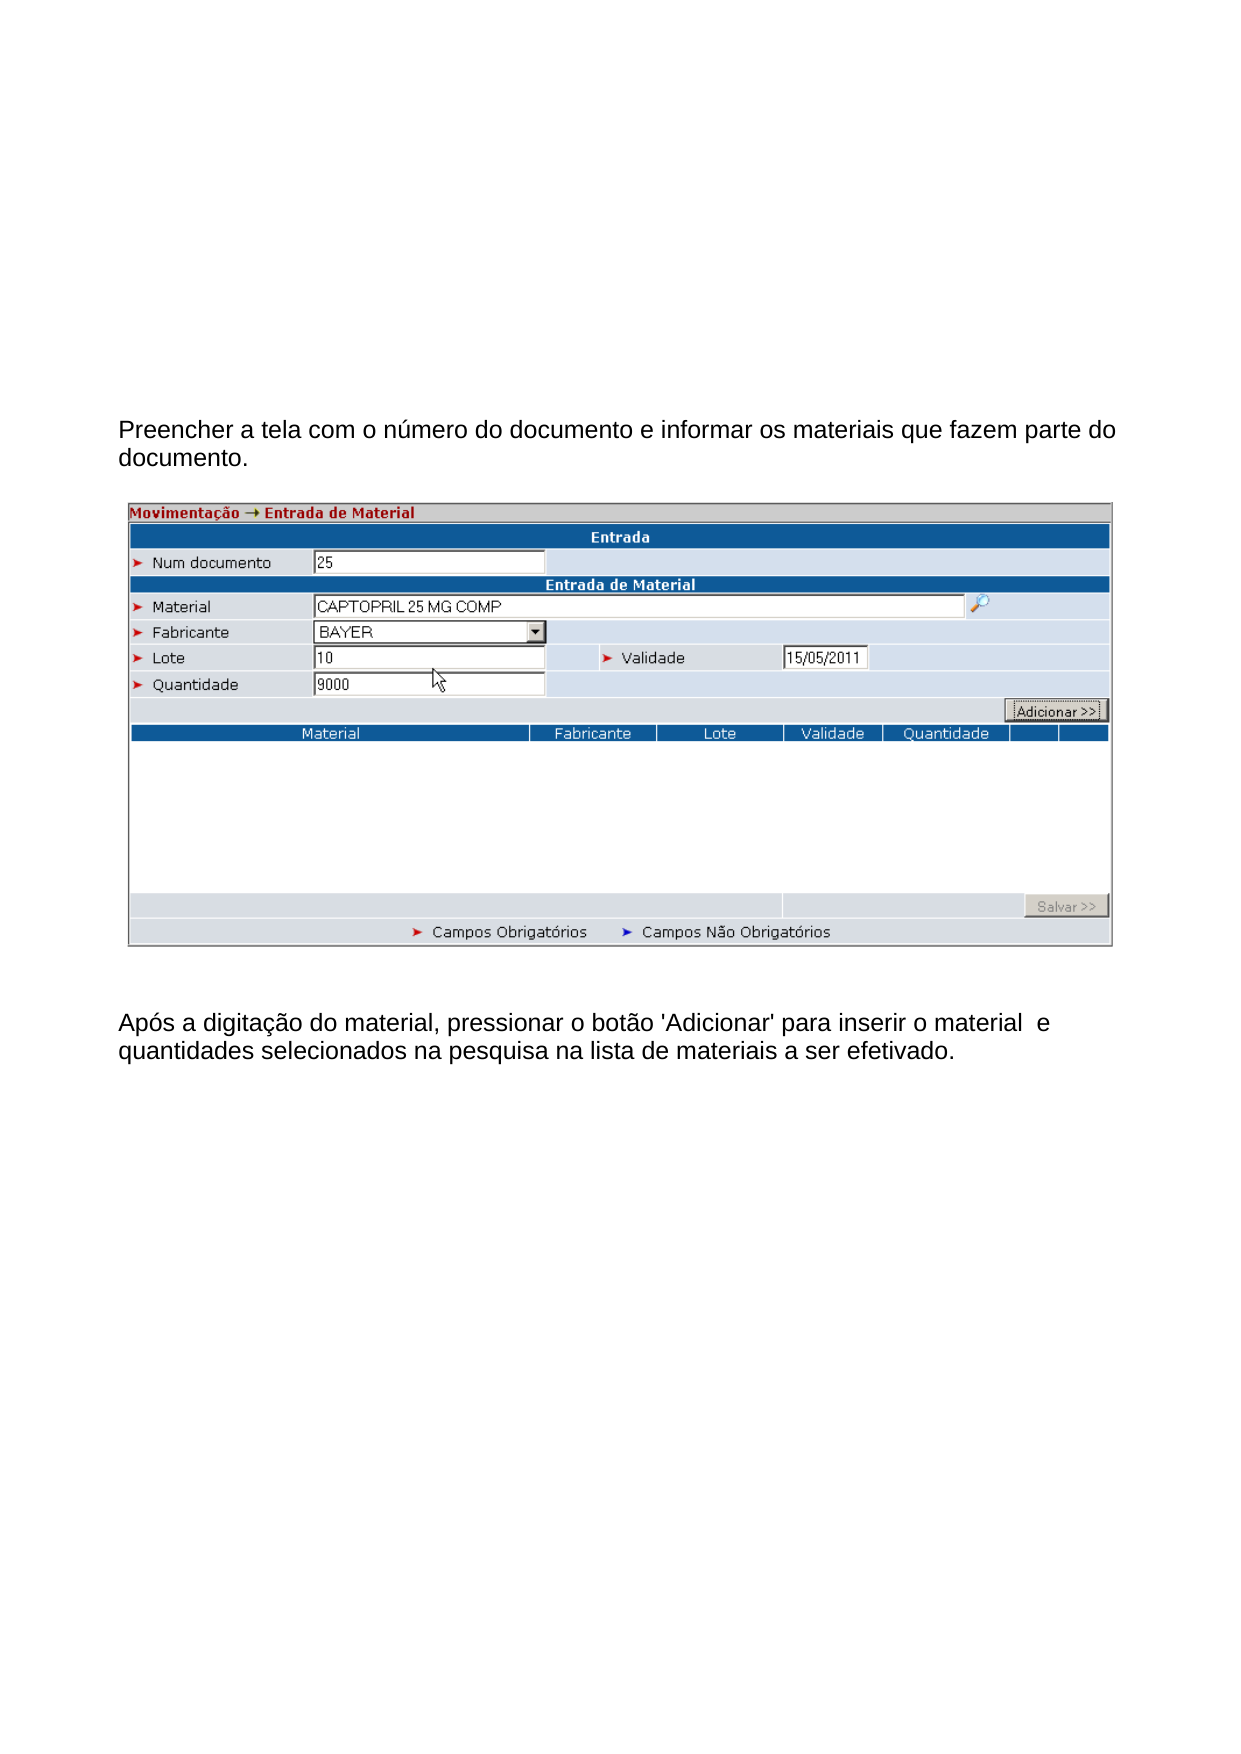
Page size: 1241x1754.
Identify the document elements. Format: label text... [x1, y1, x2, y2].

text Após a digitação do material, pressionar o botão 'Adicionar' para inserir o material e quantidades selecionados na pesquisa na lista de materiais a ser efetivado. [118, 1008, 1122, 1065]
text Preencher a tela com o número do documento e informar os materiais que fazem parte do documento. [118, 414, 1122, 472]
picture [127, 502, 1113, 949]
